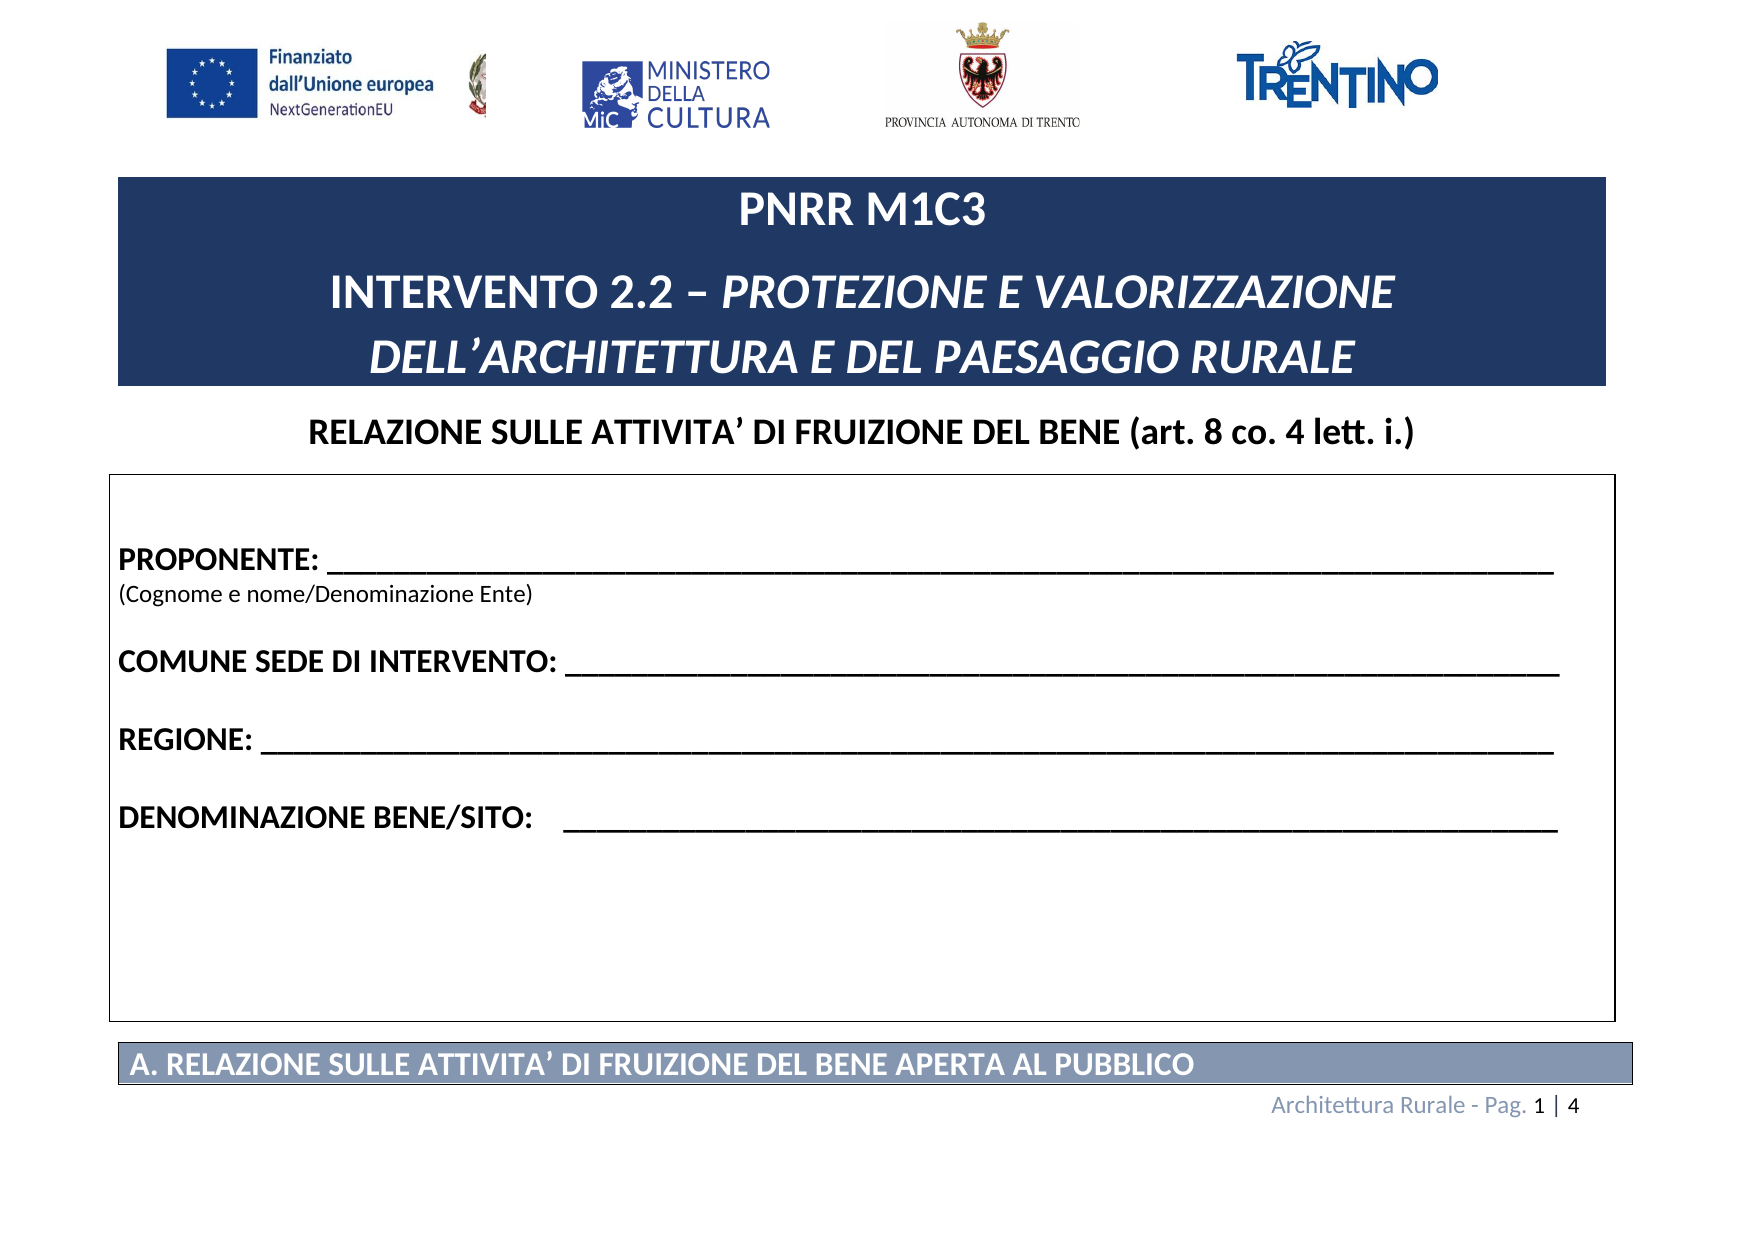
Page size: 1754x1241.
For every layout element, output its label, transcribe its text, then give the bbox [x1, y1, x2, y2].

text REGIONE: ______________________________________________________________________________ [110, 715, 1614, 758]
text RELAZIONE SULLE ATTIVITA’ DI FRUIZIONE DEL BENE (art. 8 co. 4 lett. i.) [118, 408, 1606, 454]
picture [582, 61, 770, 128]
picture [1236, 41, 1438, 108]
picture [157, 41, 486, 127]
text DENOMINAZIONE BENE/SITO: ____________________________________________________________ [110, 793, 1614, 837]
picture [885, 22, 1080, 127]
text COMUNE SEDE DI INTERVENTO: ____________________________________________________________ [118, 639, 1606, 680]
text INTERVENTO 2.2 – PROTEZIONE E VALORIZZAZIONE DELL’ARCHITETTURA E DEL PAESAGGIO RURALE [118, 259, 1606, 386]
table_header A. RELAZIONE SULLE ATTIVITA’ DI FRUIZIONE DEL BENE APERTA AL PUBBLICO [119, 1043, 1632, 1083]
subtitle PNRR M1C3 [118, 177, 1606, 238]
text PROPONENTE: __________________________________________________________________________ [110, 535, 1614, 578]
text (Cognome e nome/Denominazione Ente) [118, 578, 1606, 609]
